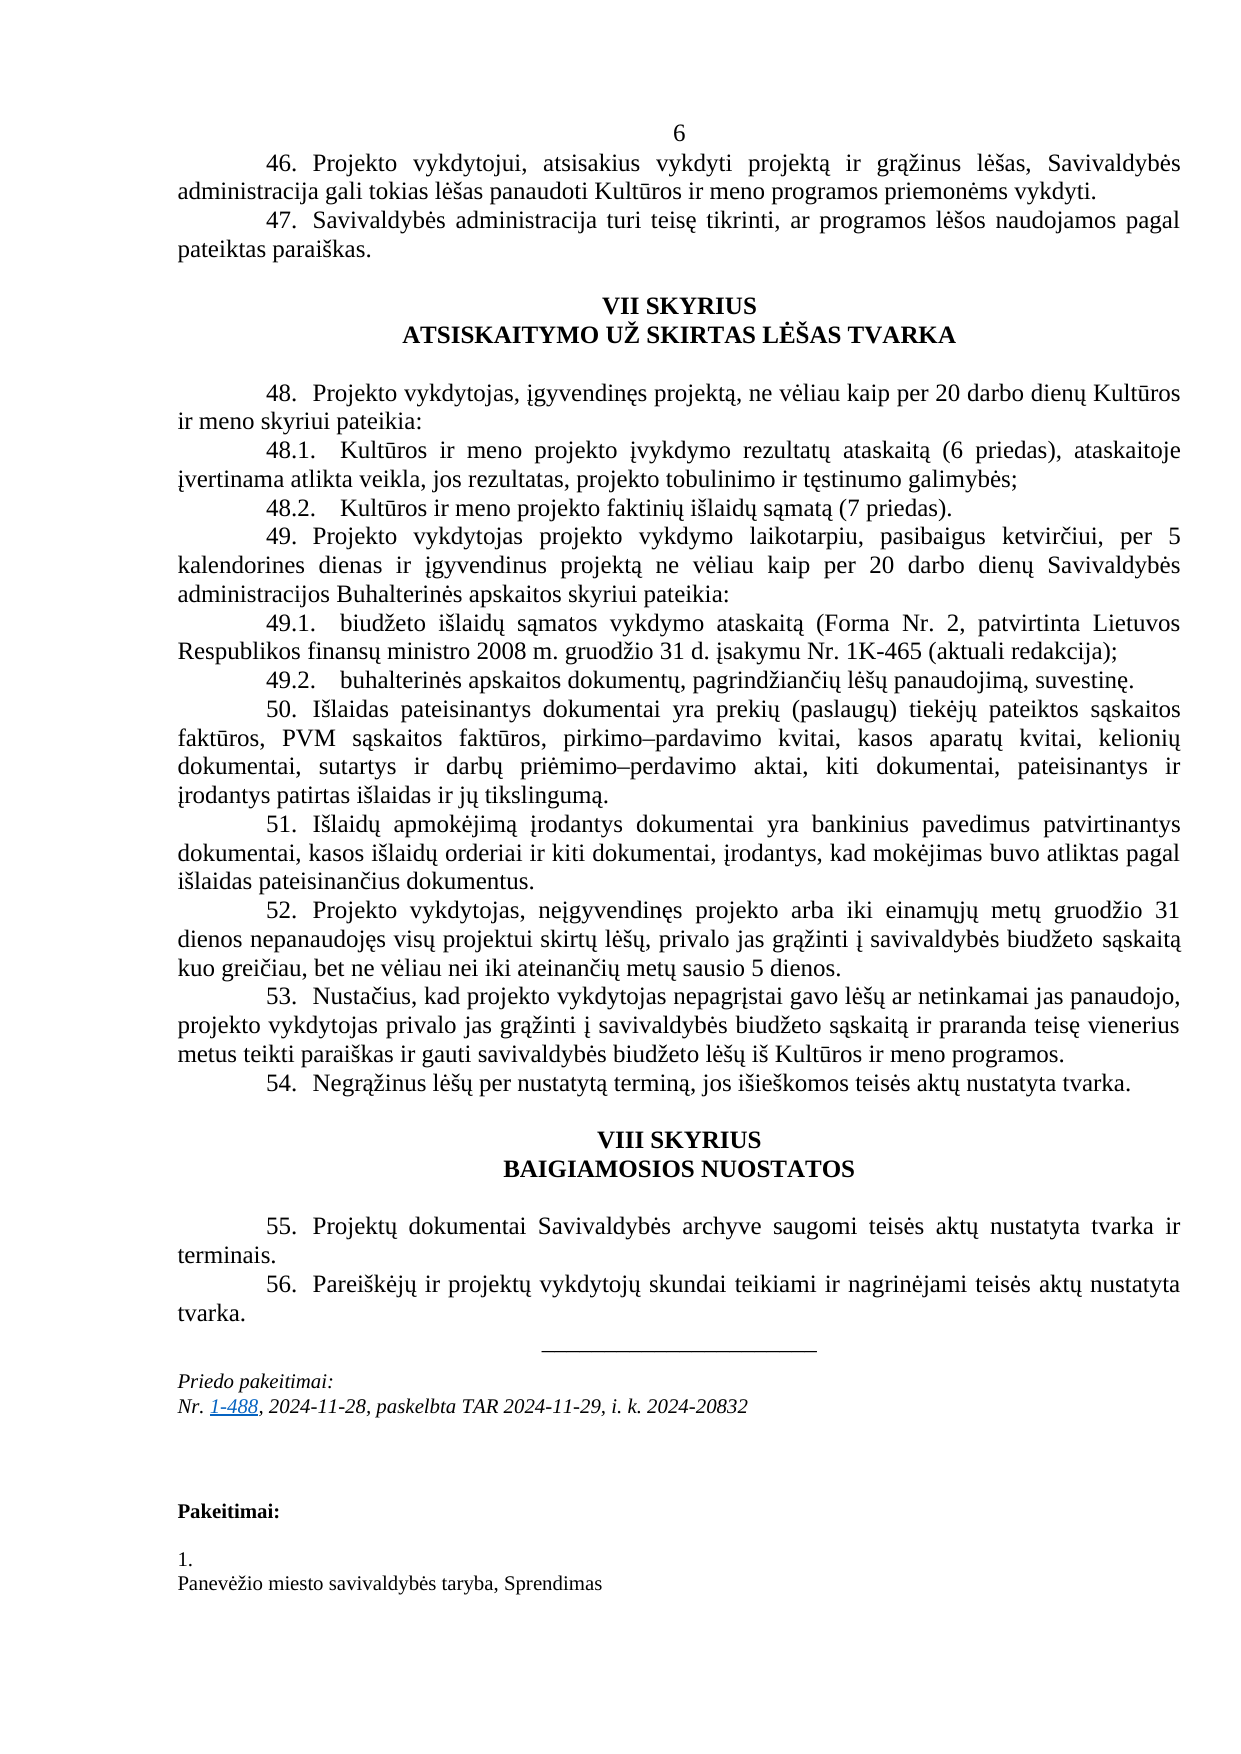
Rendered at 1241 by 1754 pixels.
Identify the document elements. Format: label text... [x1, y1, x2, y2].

text ATSISKAITYMO UŽ SKIRTAS LĖŠAS TVARKA [177, 320, 1181, 349]
text BAIGIAMOSIOS NUOSTATOS [177, 1154, 1181, 1183]
text VIII SKYRIUS [177, 1125, 1181, 1154]
text 48.1. Kultūros ir meno projekto įvykdymo rezultatų ataskaitą (6 priedas), ataskaitoje įvertinama atlikta veikla, jos rezultatas, projekto tobulinimo ir tęstinumo galimybės; [177, 435, 1181, 493]
text 48.2. Kultūros ir meno projekto faktinių išlaidų sąmatą (7 priedas). [177, 493, 1181, 521]
text VII SKYRIUS [177, 291, 1181, 320]
text 55. Projektų dokumentai Savivaldybės archyve saugomi teisės aktų nustatyta tvarka ir terminais. [177, 1211, 1181, 1269]
text 49. Projekto vykdytojas projekto vykdymo laikotarpiu, pasibaigus ketvirčiui, per 5 kalendorines dienas ir įgyvendinus projektą ne vėliau kaip per 20 darbo dienų Savivaldybės administracijos Buhalterinės apskaitos skyriui pateikia: [177, 521, 1181, 608]
text Priedo pakeitimai: [177, 1369, 1181, 1393]
text 49.2. buhalterinės apskaitos dokumentų, pagrindžiančių lėšų panaudojimą, suvestinę. [177, 665, 1181, 694]
text 56. Pareiškėjų ir projektų vykdytojų skundai teikiami ir nagrinėjami teisės aktų nustatyta tvarka. [177, 1269, 1181, 1326]
text 1. [177, 1547, 1181, 1571]
text ______________________ [177, 1326, 1181, 1355]
text 47. Savivaldybės administracija turi teisę tikrinti, ar programos lėšos naudojamos pagal pateiktas paraiškas. [177, 205, 1181, 263]
text 54. Negrąžinus lėšų per nustatytą terminą, jos išieškomos teisės aktų nustatyta tvarka. [177, 1068, 1181, 1096]
text Panevėžio miesto savivaldybės taryba, Sprendimas [177, 1571, 1181, 1595]
text 48. Projekto vykdytojas, įgyvendinęs projektą, ne vėliau kaip per 20 darbo dienų Kultūros ir meno skyriui pateikia: [177, 378, 1181, 435]
text 52. Projekto vykdytojas, neįgyvendinęs projekto arba iki einamųjų metų gruodžio 31 dienos nepanaudojęs visų projektui skirtų lėšų, privalo jas grąžinti į savivaldybės biudžeto sąskaitą kuo greičiau, bet ne vėliau nei iki ateinančių metų sausio 5 dienos. [177, 895, 1181, 981]
text 53. Nustačius, kad projekto vykdytojas nepagrįstai gavo lėšų ar netinkamai jas panaudojo, projekto vykdytojas privalo jas grąžinti į savivaldybės biudžeto sąskaitą ir praranda teisę vienerius metus teikti paraiškas ir gauti savivaldybės biudžeto lėšų iš Kultūros ir meno programos. [177, 981, 1181, 1068]
text 49.1. biudžeto išlaidų sąmatos vykdymo ataskaitą (Forma Nr. 2, patvirtinta Lietuvos Respublikos finansų ministro 2008 m. gruodžio 31 d. įsakymu Nr. 1K-465 (aktuali redakcija); [177, 608, 1181, 665]
text Nr. 1-488, 2024-11-28, paskelbta TAR 2024-11-29, i. k. 2024-20832 [177, 1393, 1181, 1418]
text 51. Išlaidų apmokėjimą įrodantys dokumentai yra bankinius pavedimus patvirtinantys dokumentai, kasos išlaidų orderiai ir kiti dokumentai, įrodantys, kad mokėjimas buvo atliktas pagal išlaidas pateisinančius dokumentus. [177, 809, 1181, 895]
text Pakeitimai: [177, 1499, 1181, 1523]
text 46. Projekto vykdytojui, atsisakius vykdyti projektą ir grąžinus lėšas, Savivaldybės administracija gali tokias lėšas panaudoti Kultūros ir meno programos priemonėms vykdyti. [177, 148, 1181, 205]
text 50. Išlaidas pateisinantys dokumentai yra prekių (paslaugų) tiekėjų pateiktos sąskaitos faktūros, PVM sąskaitos faktūros, pirkimo–pardavimo kvitai, kasos aparatų kvitai, kelionių dokumentai, sutartys ir darbų priėmimo–perdavimo aktai, kiti dokumentai, pateisinantys ir įrodantys patirtas išlaidas ir jų tikslingumą. [177, 694, 1181, 809]
